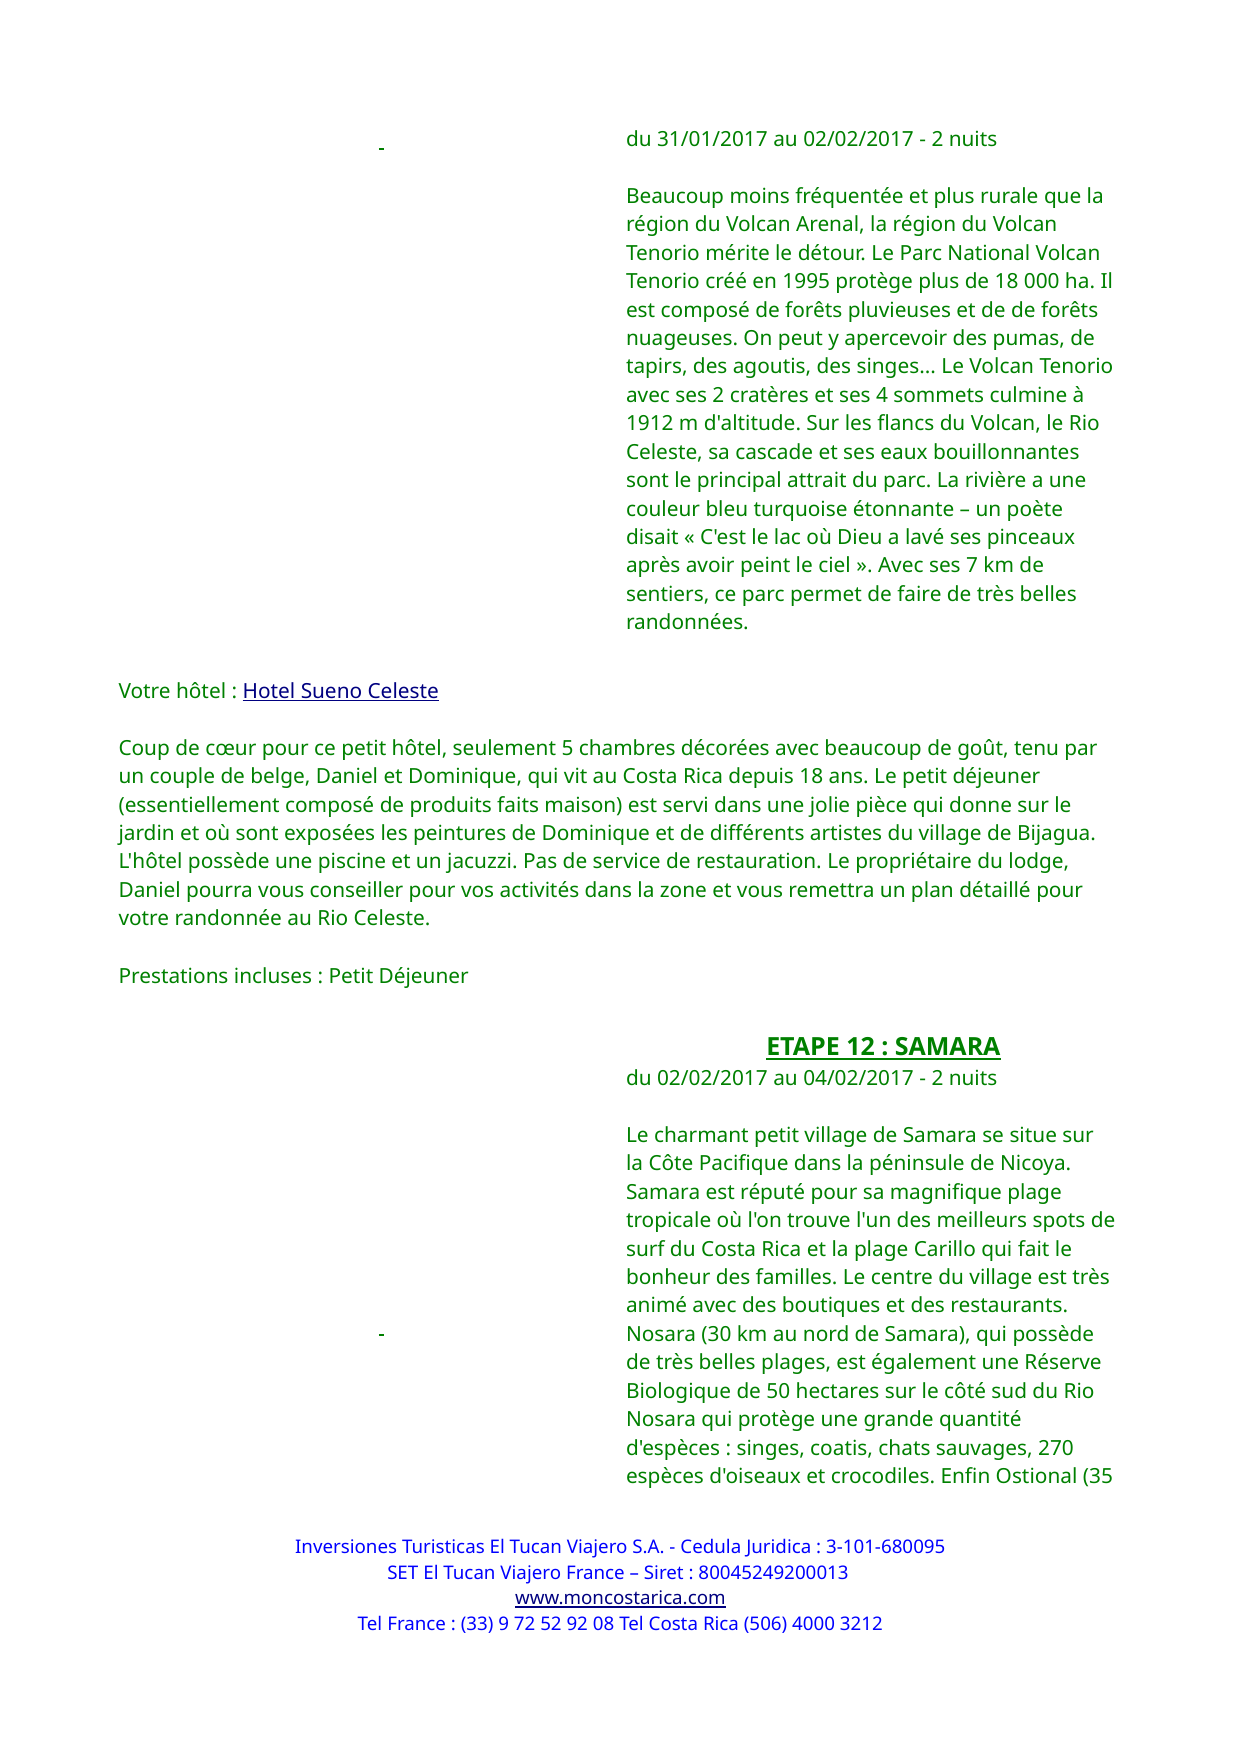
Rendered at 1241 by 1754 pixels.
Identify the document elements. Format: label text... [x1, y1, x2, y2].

text Coup de cœur pour ce petit hôtel, seulement 5 chambres décorées avec beaucoup de goût, tenu par un couple de belge, Daniel et Dominique, qui vit au Costa Rica depuis 18 ans. Le petit déjeuner (essentiellement composé de produits faits maison) est servi dans une jolie pièce qui donne sur le jardin et où sont exposées les peintures de Dominique et de différents artistes du village de Bijagua. L'hôtel possède une piscine et un jacuzzi. Pas de service de restauration. Le propriétaire du lodge, Daniel pourra vous conseiller pour vos activités dans la zone et vous remettra un plan détaillé pour votre randonnée au Rio Celeste. [118, 733, 1122, 932]
table_header [118, 1023, 620, 1495]
table_header ETAPE 12 : SAMARA du 02/02/2017 au 04/02/2017 - 2 nuits Le charmant petit village de Samara se situe sur la Côte Pacifique dans la péninsule de Nicoya. Samara est réputé pour sa magnifique plage tropicale où l'on trouve l'un des meilleurs spots de surf du Costa Rica et la plage Carillo qui fait le bonheur des familles. Le centre du village est très animé avec des boutiques et des restaurants. Nosara (30 km au nord de Samara), qui possède de très belles plages, est également une Réserve Biologique de 50 hectares sur le côté sud du Rio Nosara qui protège une grande quantité d'espèces : singes, coatis, chats sauvages, 270 espèces d'oiseaux et crocodiles. Enfin Ostional (35 [620, 1023, 1122, 1495]
table_header du 31/01/2017 au 02/02/2017 - 2 nuits Beaucoup moins fréquentée et plus rurale que la région du Volcan Arenal, la région du Volcan Tenorio mérite le détour. Le Parc National Volcan Tenorio créé en 1995 protège plus de 18 000 ha. Il est composé de forêts pluvieuses et de de forêts nuageuses. On peut y apercevoir des pumas, de tapirs, des agoutis, des singes... Le Volcan Tenorio avec ses 2 cratères et ses 4 sommets culmine à 1912 m d'altitude. Sur les flancs du Volcan, le Rio Celeste, sa cascade et ses eaux bouillonnantes sont le principal attrait du parc. La rivière a une couleur bleu turquoise étonnante – un poète disait « C'est le lac où Dieu a lavé ses pinceaux après avoir peint le ciel ». Avec ses 7 km de sentiers, ce parc permet de faire de très belles randonnées. [620, 118, 1122, 642]
table_header [118, 118, 620, 642]
text Votre hôtel : Hotel Sueno Celeste [118, 676, 1122, 704]
text Prestations incluses : Petit Déjeuner [118, 961, 1122, 989]
